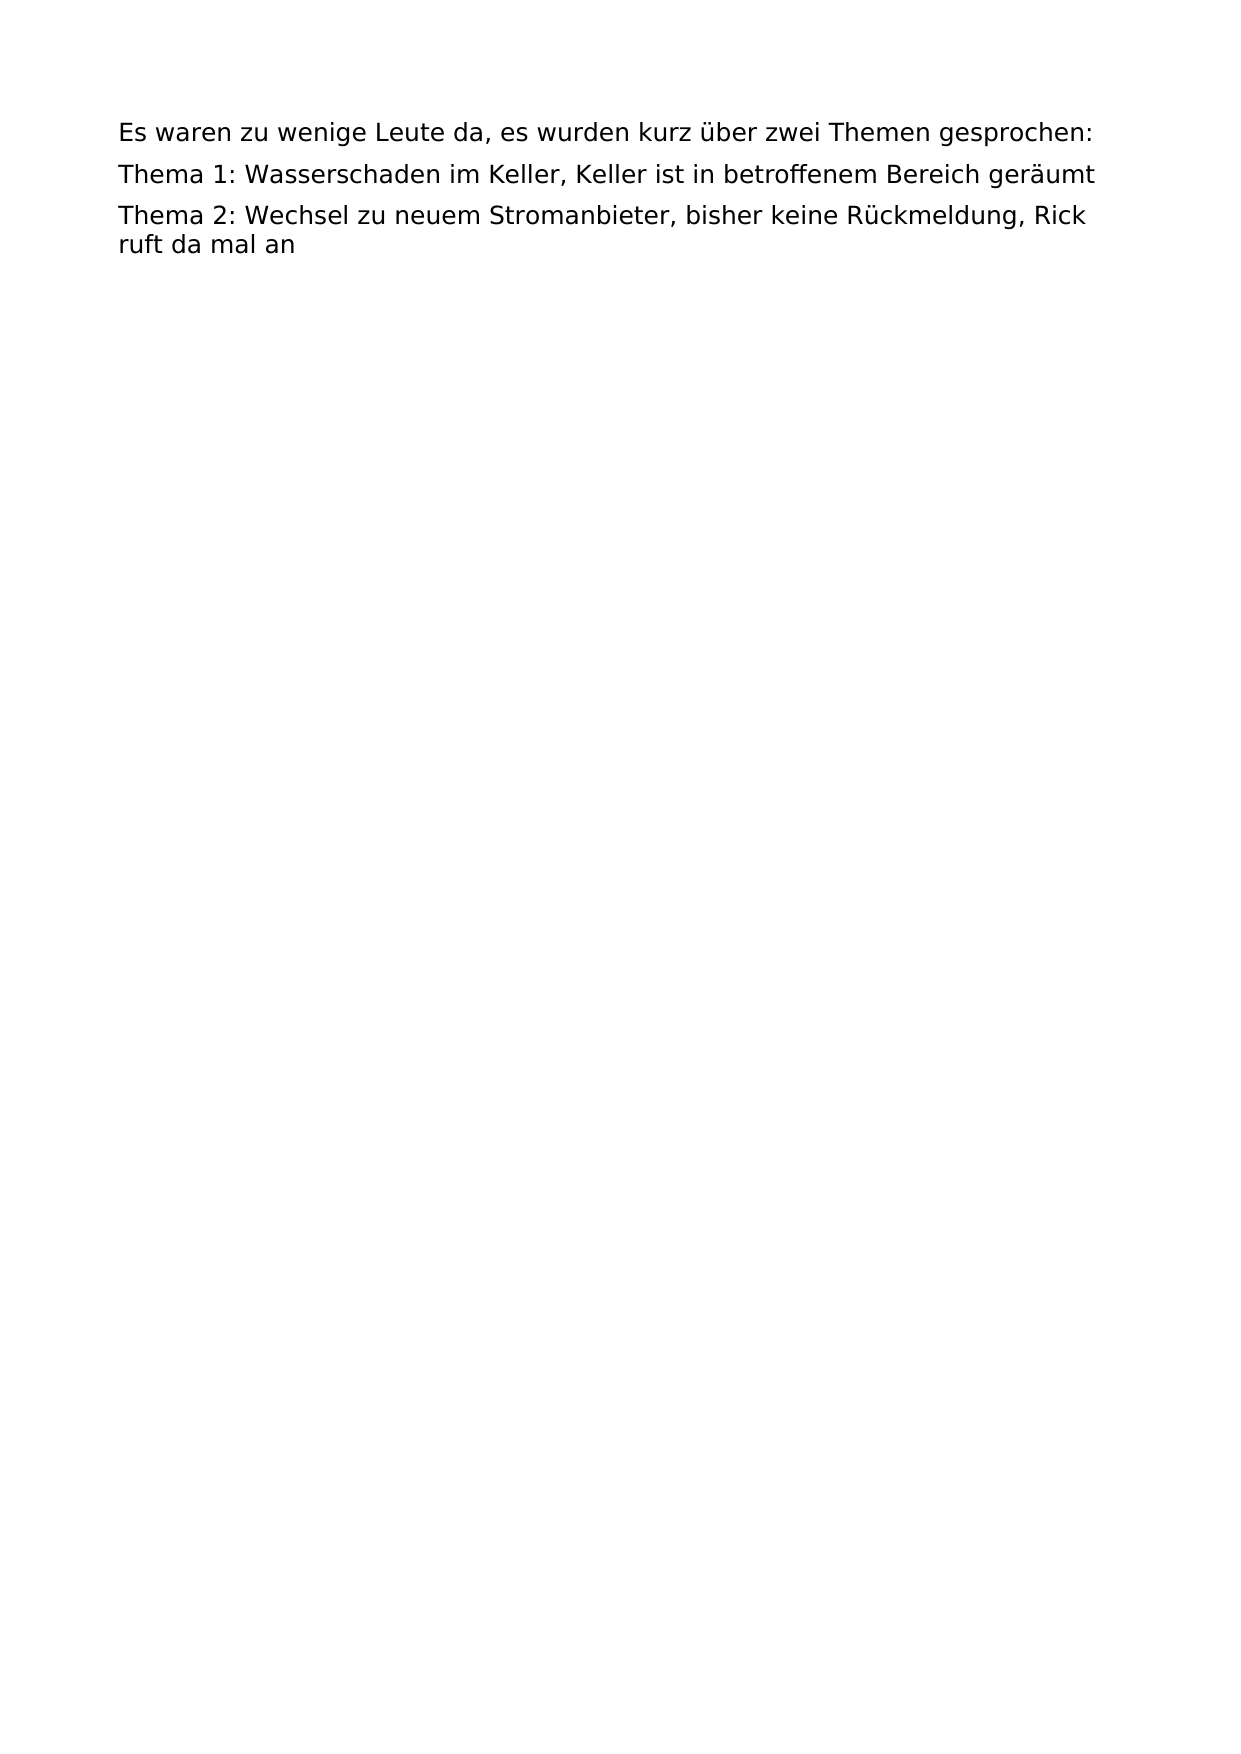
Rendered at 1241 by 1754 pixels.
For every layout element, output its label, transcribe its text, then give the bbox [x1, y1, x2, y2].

text Es waren zu wenige Leute da, es wurden kurz über zwei Themen gesprochen: [118, 118, 1122, 147]
text Thema 1: Wasserschaden im Keller, Keller ist in betroffenem Bereich geräumt [118, 160, 1122, 189]
text Thema 2: Wechsel zu neuem Stromanbieter, bisher keine Rückmeldung, Rick ruft da mal an [118, 201, 1122, 260]
